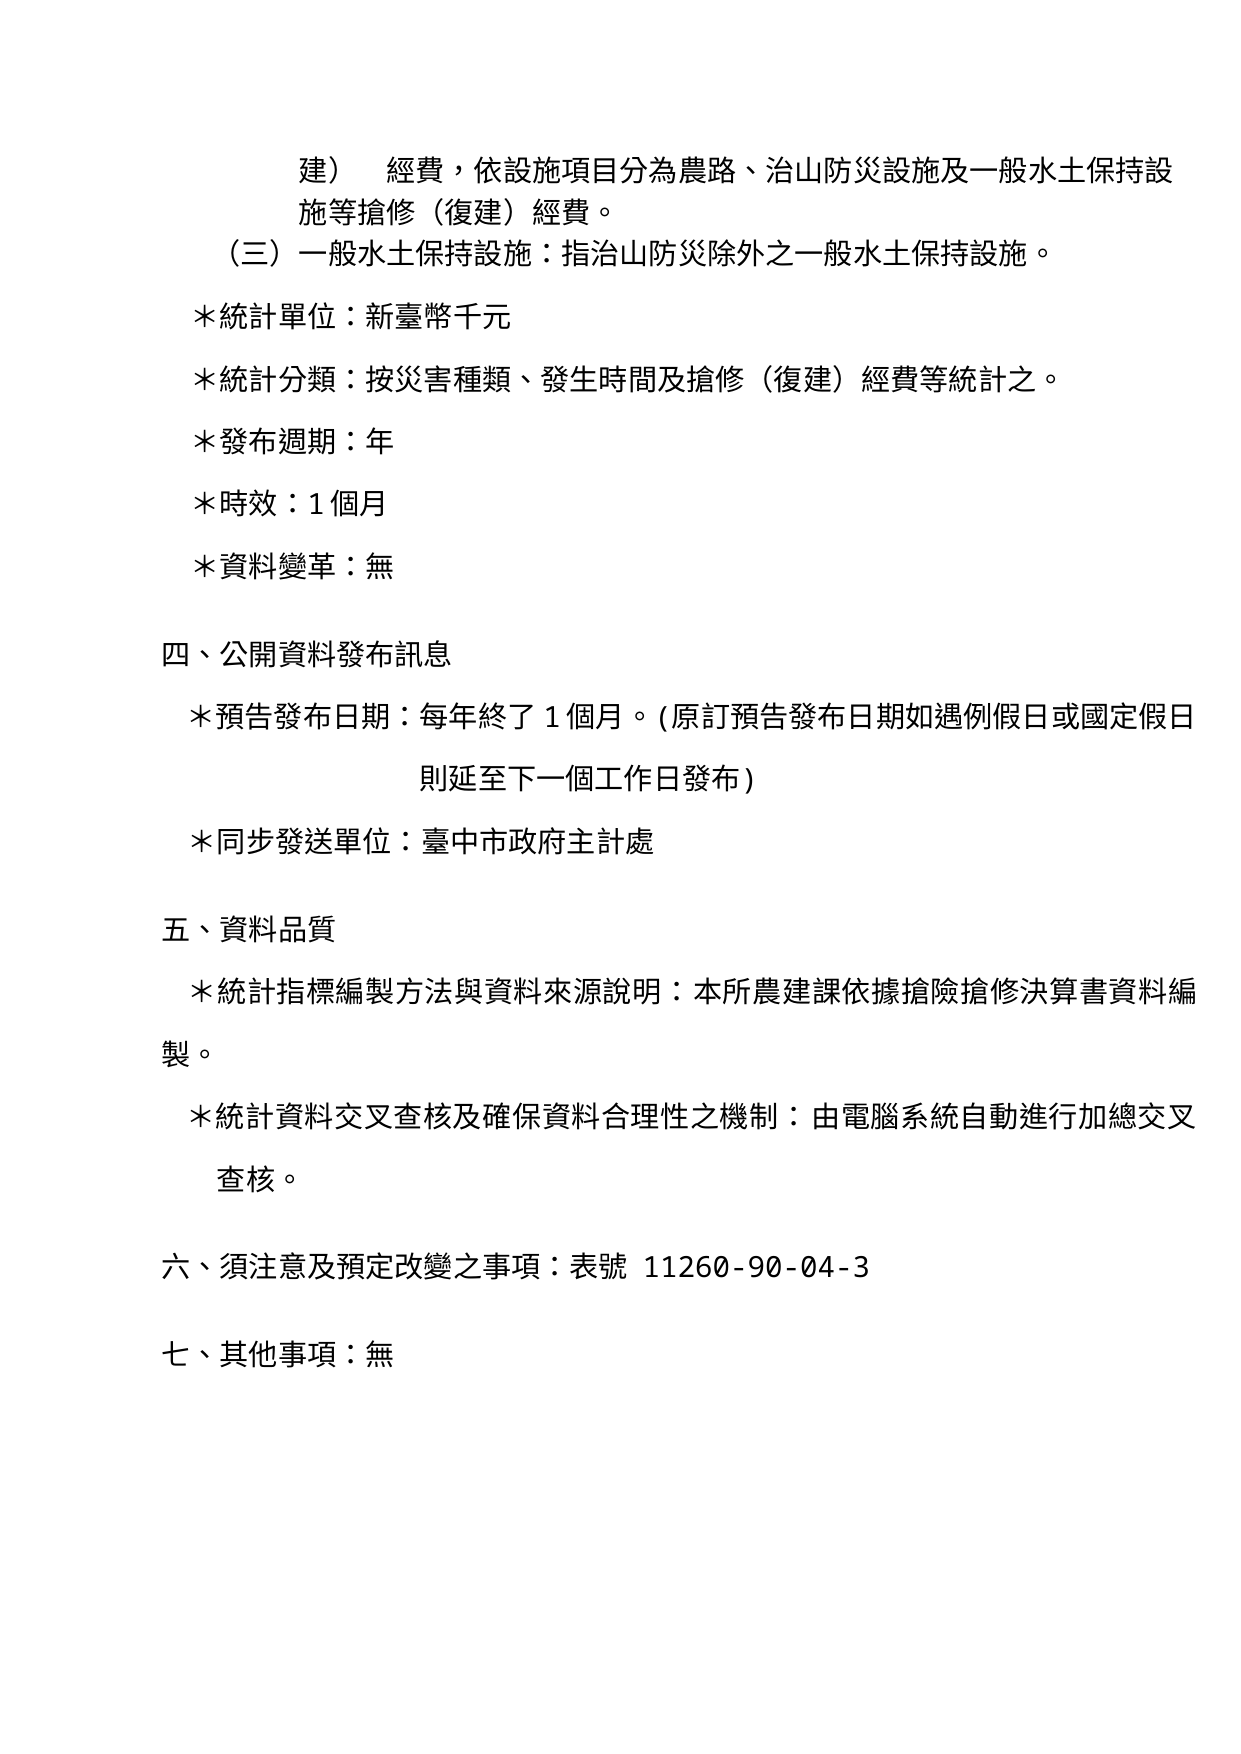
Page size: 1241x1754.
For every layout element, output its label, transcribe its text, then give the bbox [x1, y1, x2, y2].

table_header 建） 經費，依設施項目分為農路、治山防災設施及一般水土保持設施等搶修（復建）經費。 （三）一般水土保持設施：指治山防災除外之一般水土保持設施。 ＊統計單位：新臺幣千元 ＊統計分類：按災害種類、發生時間及搶修（復建）經費等統計之。 ＊發布週期：年 ＊時效：1個月 ＊資料變革：無 四、公開資料發布訊息 ＊預告發布日期：每年終了1個月。(原訂預告發布日期如遇例假日或國定假日則延至下一個工作日發布) ＊同步發送單位：臺中市政府主計處 五、資料品質 ＊統計指標編製方法與資料來源說明：本所農建課依據搶險搶修決算書資料編製。 ＊統計資料交叉查核及確保資料合理性之機制：由電腦系統自動進行加總交叉查核。 六、須注意及預定改變之事項：表號 11260-90-04-3 七、其他事項：無 [150, 148, 1209, 1373]
